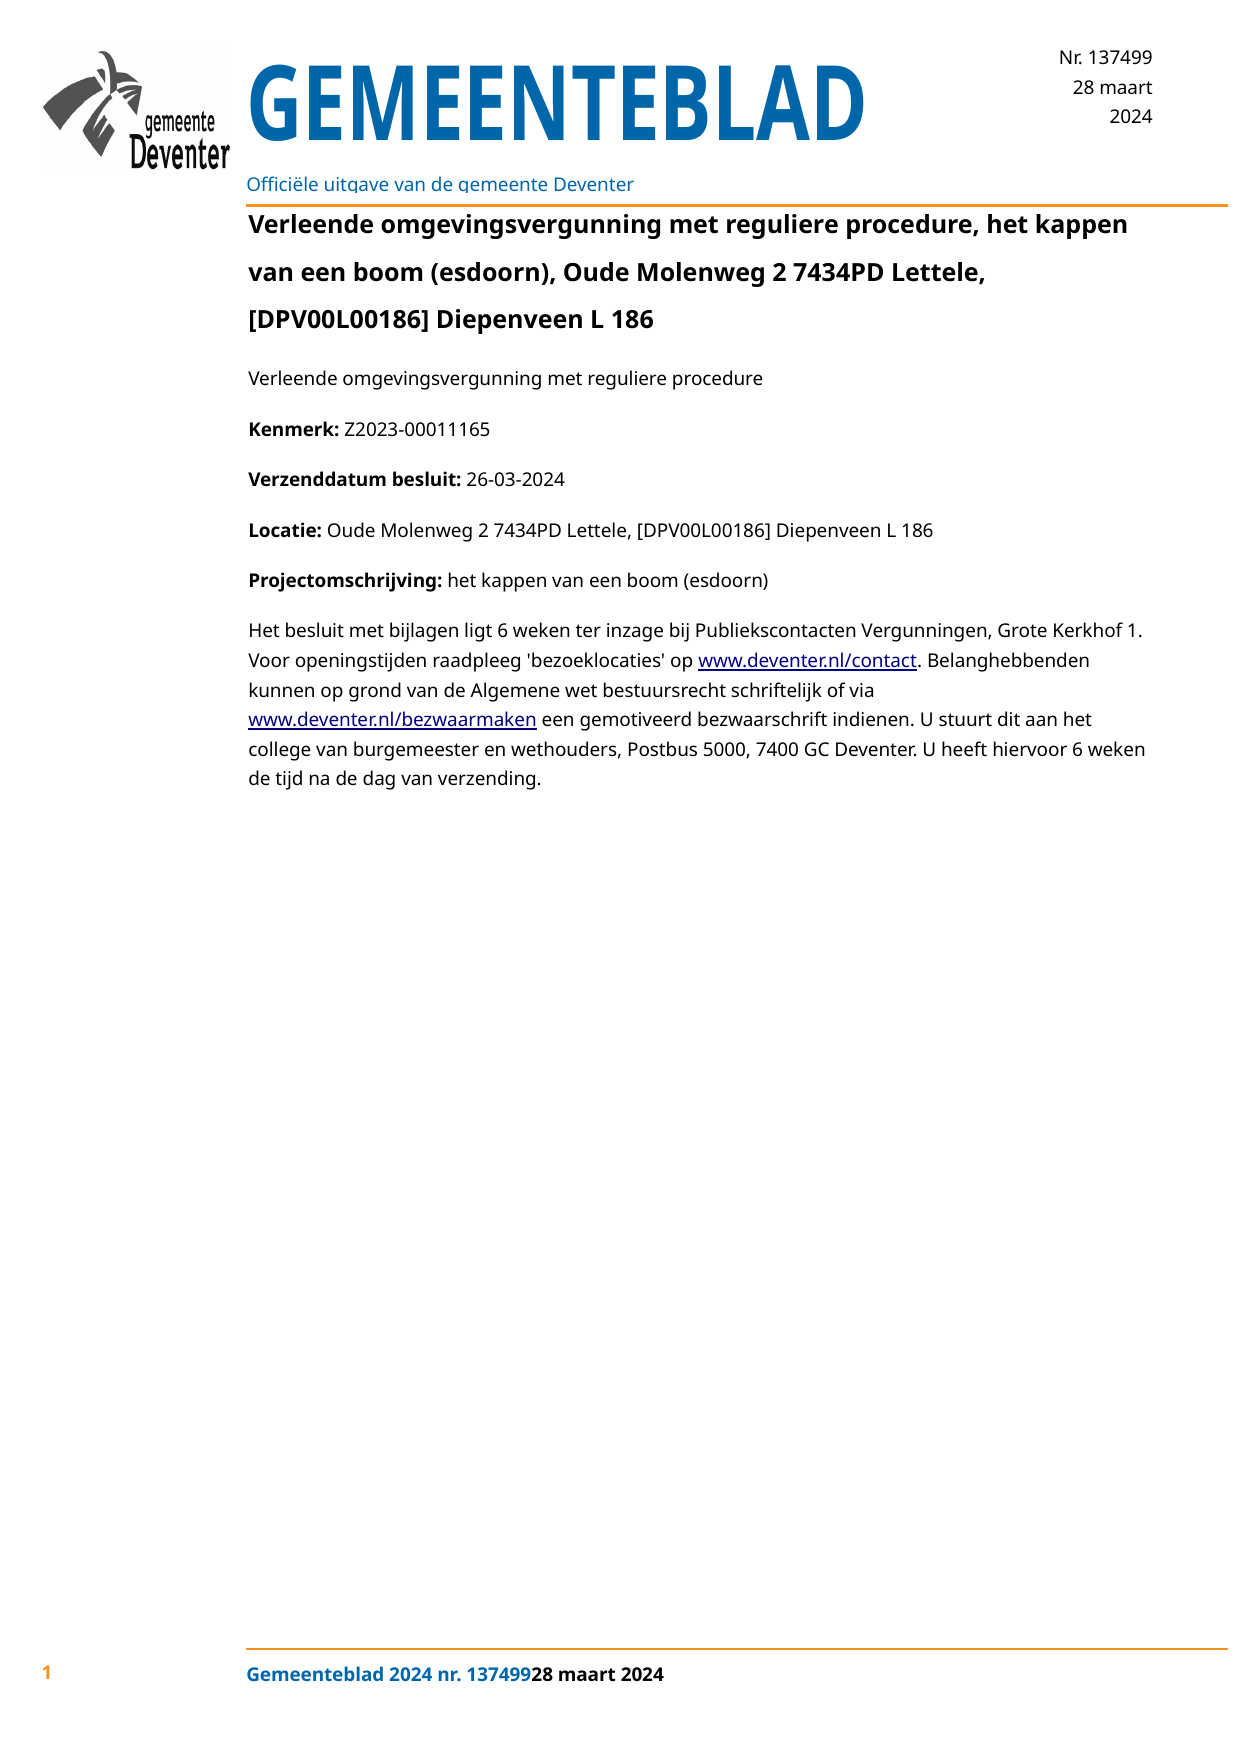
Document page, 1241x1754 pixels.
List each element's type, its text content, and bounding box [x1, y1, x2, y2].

text Locatie: Oude Molenweg 2 7434PD Lettele, [DPV00L00186] Diepenveen L 186 [248, 517, 1152, 542]
text Het besluit met bijlagen ligt 6 weken ter inzage bij Publiekscontacten Vergunningen, Grote Kerkhof 1. Voor openingstijden raadpleeg 'bezoeklocaties' op www.deventer.nl/contact. Belanghebbenden kunnen op grond van de Algemene wet bestuursrecht schriftelijk of via www.deventer.nl/bezwaarmaken een gemotiveerd bezwaarschrift indienen. U stuurt dit aan het college van burgemeester en wethouders, Postbus 5000, 7400 GC Deventer. U heeft hiervoor 6 weken de tijd na de dag van verzending. [248, 618, 1152, 791]
text Verzenddatum besluit: 26-03-2024 [248, 466, 1152, 492]
text Verleende omgevingsvergunning met reguliere procedure [248, 366, 1152, 391]
text Projectomschrijving: het kappen van een boom (esdoorn) [248, 567, 1152, 593]
text Kenmerk: Z2023-00011165 [248, 416, 1152, 442]
text Verleende omgevingsvergunning met reguliere procedure, het kappen van een boom (esdoorn), Oude Molenweg 2 7434PD Lettele, [DPV00L00186] Diepenveen L 186 [248, 207, 1152, 336]
picture [41, 47, 231, 172]
